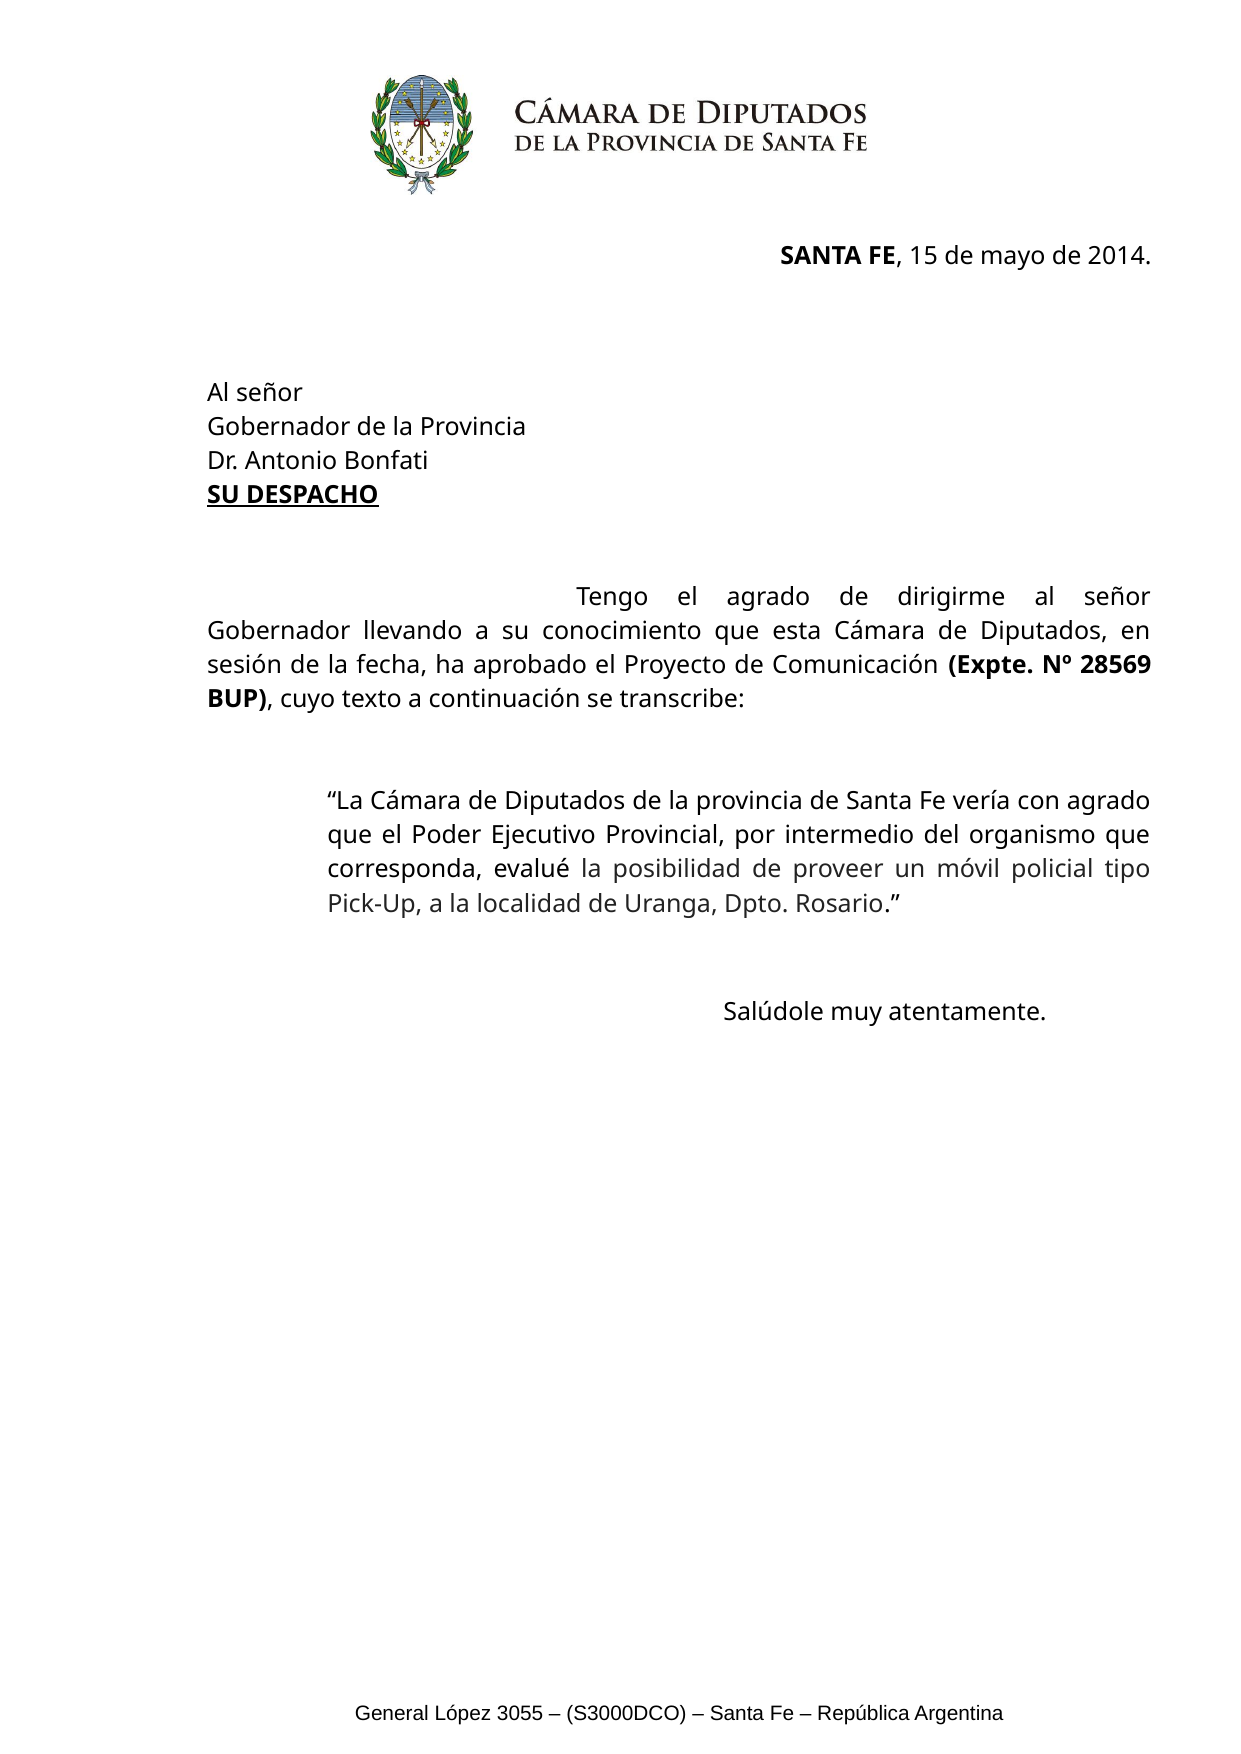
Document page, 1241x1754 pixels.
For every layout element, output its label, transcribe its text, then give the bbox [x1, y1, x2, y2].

text Gobernador de la Provincia [207, 408, 1152, 442]
text SU DESPACHO [207, 476, 1152, 511]
text Al señor [207, 374, 1152, 408]
text “La Cámara de Diputados de la provincia de Santa Fe vería con agrado que el Poder Ejecutivo Provincial, por intermedio del organismo que corresponda, evalué la posibilidad de proveer un móvil policial tipo Pick-Up, a la localidad de Uranga, Dpto. Rosario.” [327, 783, 1152, 919]
text Salúdole muy atentamente. [649, 993, 1152, 1027]
text SANTA FE, 15 de mayo de 2014. [207, 238, 1152, 272]
picture [370, 75, 867, 199]
text Dr. Antonio Bonfati [207, 442, 1152, 476]
text Tengo el agrado de dirigirme al señor Gobernador llevando a su conocimiento que esta Cámara de Diputados, en sesión de la fecha, ha aprobado el Proyecto de Comunicación (Expte. Nº 28569 BUP), cuyo texto a continuación se transcribe: [207, 579, 1152, 715]
